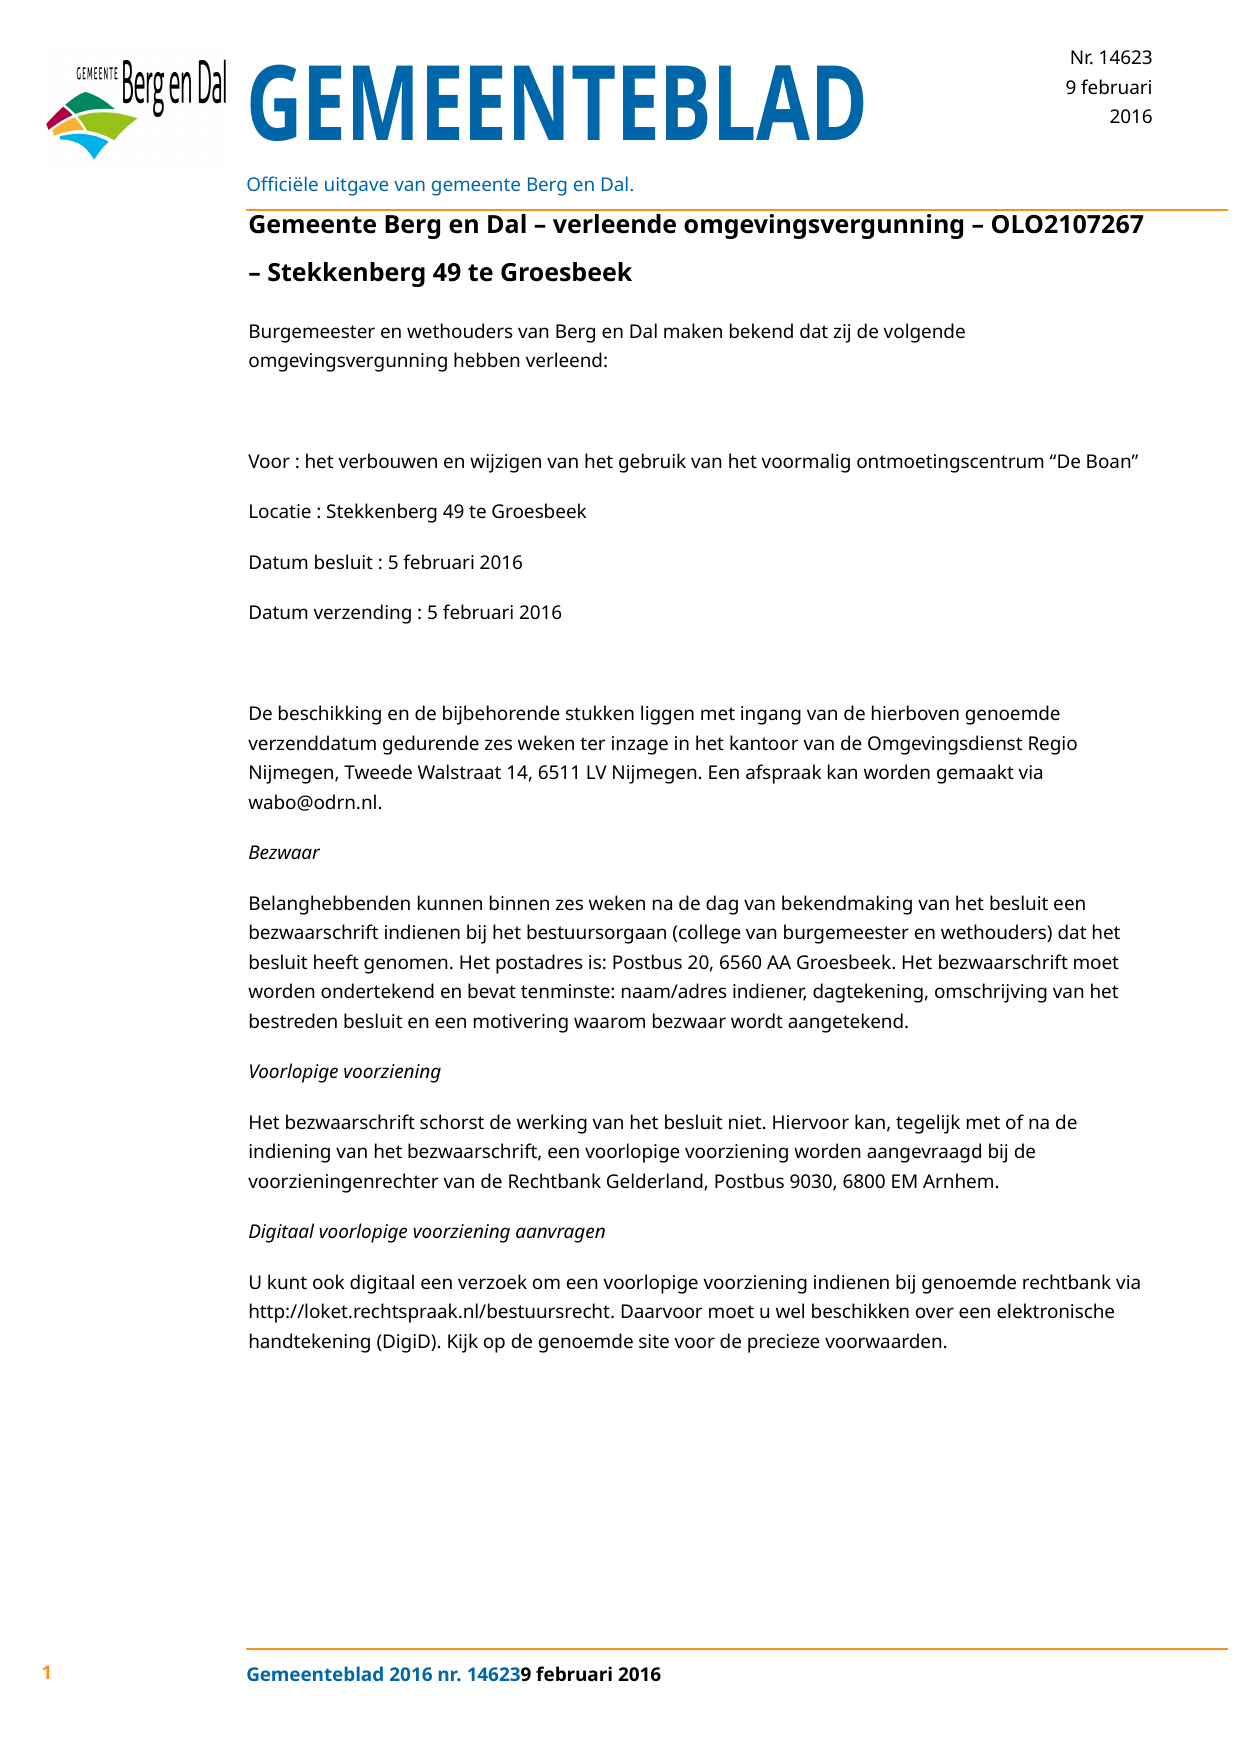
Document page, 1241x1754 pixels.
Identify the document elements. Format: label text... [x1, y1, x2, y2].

text Digitaal voorlopige voorziening aanvragen [248, 1219, 1152, 1244]
text Voor : het verbouwen en wijzigen van het gebruik van het voormalig ontmoetingscentrum “De Boan” [248, 448, 1152, 474]
text Burgemeester en wethouders van Berg en Dal maken bekend dat zij de volgende omgevingsvergunning hebben verleend: [248, 318, 1152, 373]
text Belanghebbenden kunnen binnen zes weken na de dag van bekendmaking van het besluit een bezwaarschrift indienen bij het bestuursorgaan (college van burgemeester en wethouders) dat het besluit heeft genomen. Het postadres is: Postbus 20, 6560 AA Groesbeek. Het bezwaarschrift moet worden ondertekend en bevat tenminste: naam/adres indiener, dagtekening, omschrijving van het bestreden besluit en een motivering waarom bezwaar wordt aangetekend. [248, 890, 1152, 1034]
text U kunt ook digitaal een verzoek om een voorlopige voorziening indienen bij genoemde rechtbank via http://loket.rechtspraak.nl/bestuursrecht. Daarvoor moet u wel beschikken over een elektronische handtekening (DigiD). Kijk op de genoemde site voor de precieze voorwaarden. [248, 1269, 1152, 1354]
text Het bezwaarschrift schorst de werking van het besluit niet. Hiervoor kan, tegelijk met of na de indiening van het bezwaarschrift, een voorlopige voorziening worden aangevraagd bij de voorzieningenrechter van de Rechtbank Gelderland, Postbus 9030, 6800 EM Arnhem. [248, 1109, 1152, 1194]
picture [41, 47, 231, 172]
text Datum besluit : 5 februari 2016 [248, 549, 1152, 575]
text De beschikking en de bijbehorende stukken liggen met ingang van de hierboven genoemde verzenddatum gedurende zes weken ter inzage in het kantoor van de Omgevingsdienst Regio Nijmegen, Tweede Walstraat 14, 6511 LV Nijmegen. Een afspraak kan worden gemaakt via wabo@odrn.nl. [248, 700, 1152, 815]
text Locatie : Stekkenberg 49 te Groesbeek [248, 499, 1152, 524]
text Gemeente Berg en Dal – verleende omgevingsvergunning – OLO2107267 – Stekkenberg 49 te Groesbeek [248, 211, 1152, 288]
text Datum verzending : 5 februari 2016 [248, 599, 1152, 625]
text Bezwaar [248, 839, 1152, 865]
text Voorlopige voorziening [248, 1059, 1152, 1084]
